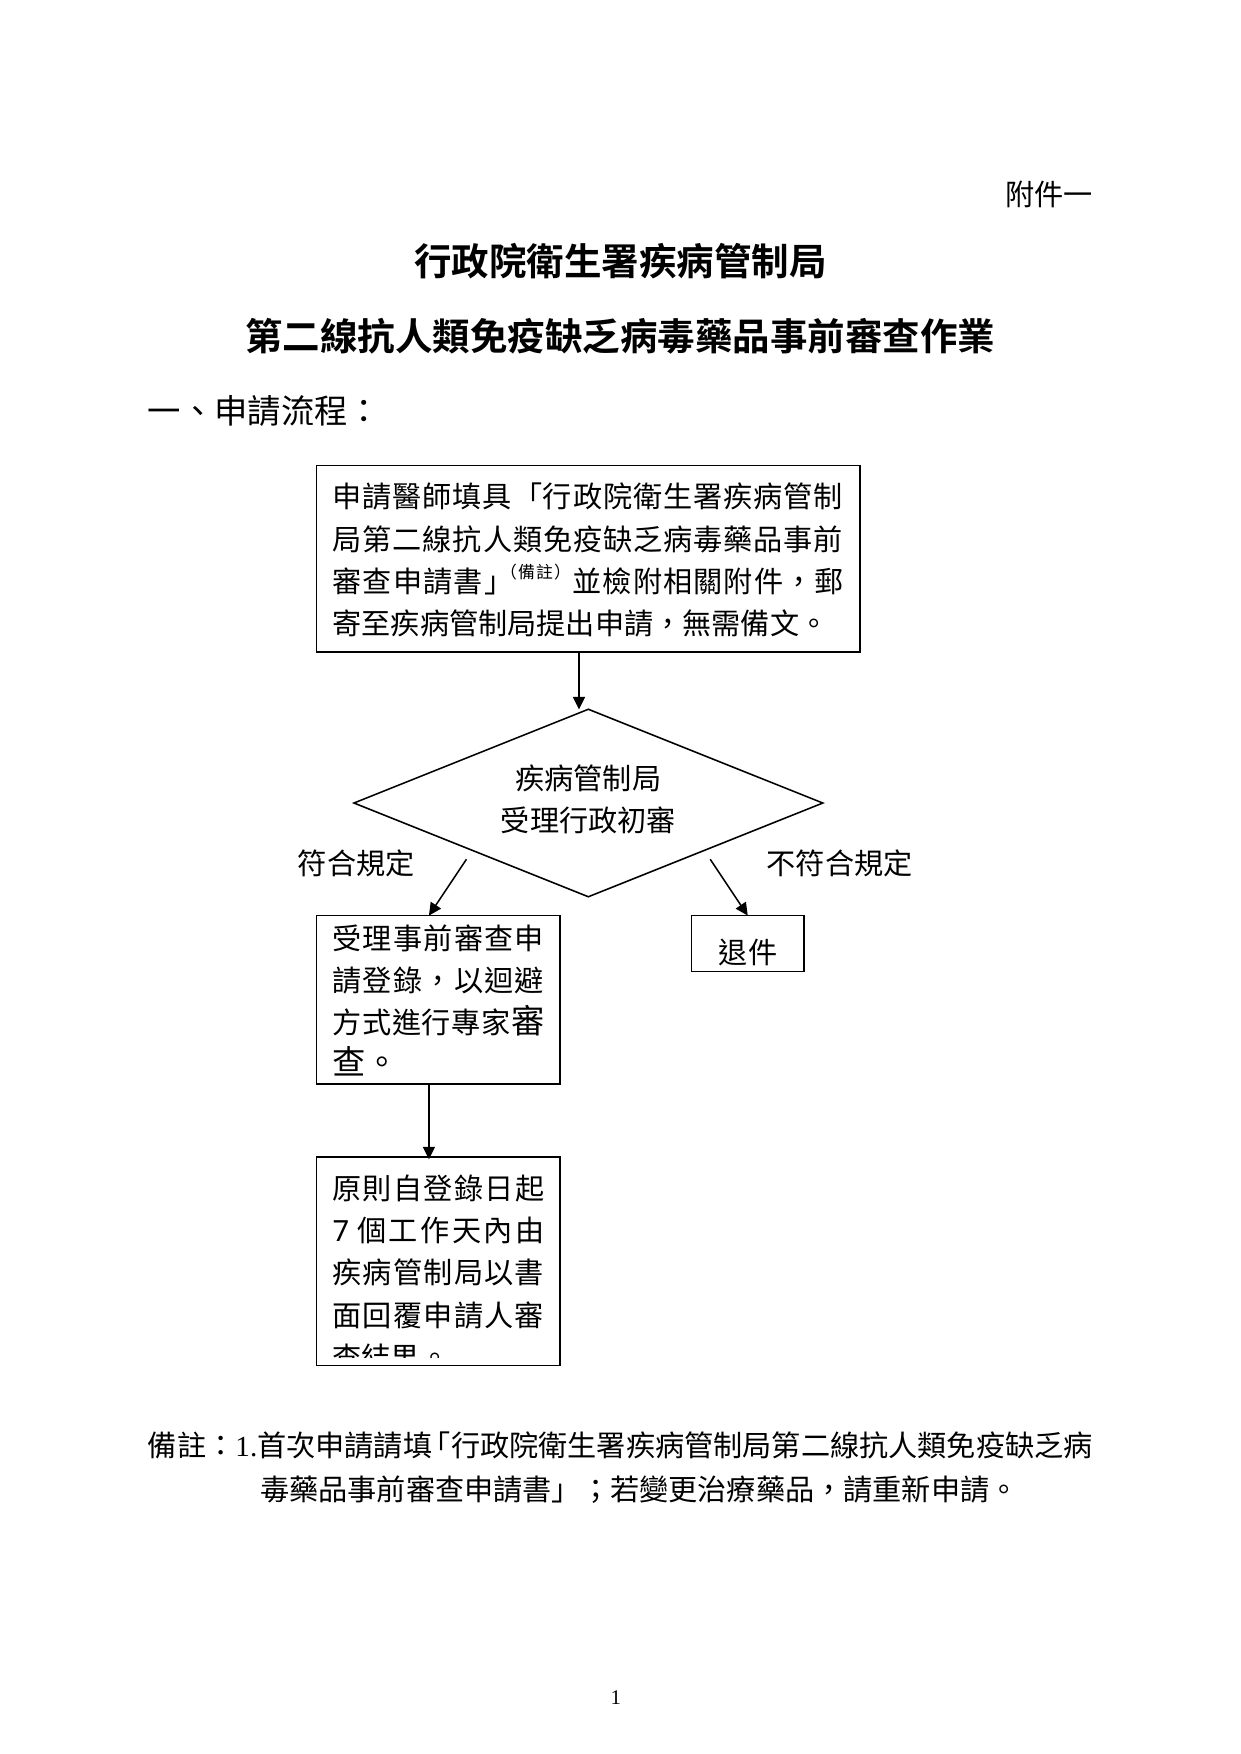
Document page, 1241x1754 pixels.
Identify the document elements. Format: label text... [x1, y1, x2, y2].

text 申請醫師填具「行政院衛生署疾病管制局第二線抗人類免疫缺乏病毒藥品事前審查申請書」（備註）並檢附相關附件，郵寄至疾病管制局提出申請，無需備文。 [332, 474, 844, 643]
text 退件 [695, 916, 800, 971]
text 受理事前審查申請登錄，以迴避方式進行專家審查。 [332, 916, 544, 1083]
text 一、申請流程： [148, 372, 1092, 447]
text 不符合規定 [767, 841, 916, 883]
text 備註：1.首次申請請填「行政院衛生署疾病管制局第二線抗人類免疫缺乏病毒藥品事前審查申請書」；若變更治療藥品，請重新申請。 [148, 1422, 1092, 1509]
text 符合規定 [298, 841, 429, 883]
text 附件一 [148, 172, 1092, 214]
text 行政院衛生署疾病管制局 第二線抗人類免疫缺乏病毒藥品事前審查作業 [148, 222, 1092, 372]
text 原則自登錄日起7個工作天內由疾病管制局以書面回覆申請人審查結果。 [332, 1165, 544, 1357]
